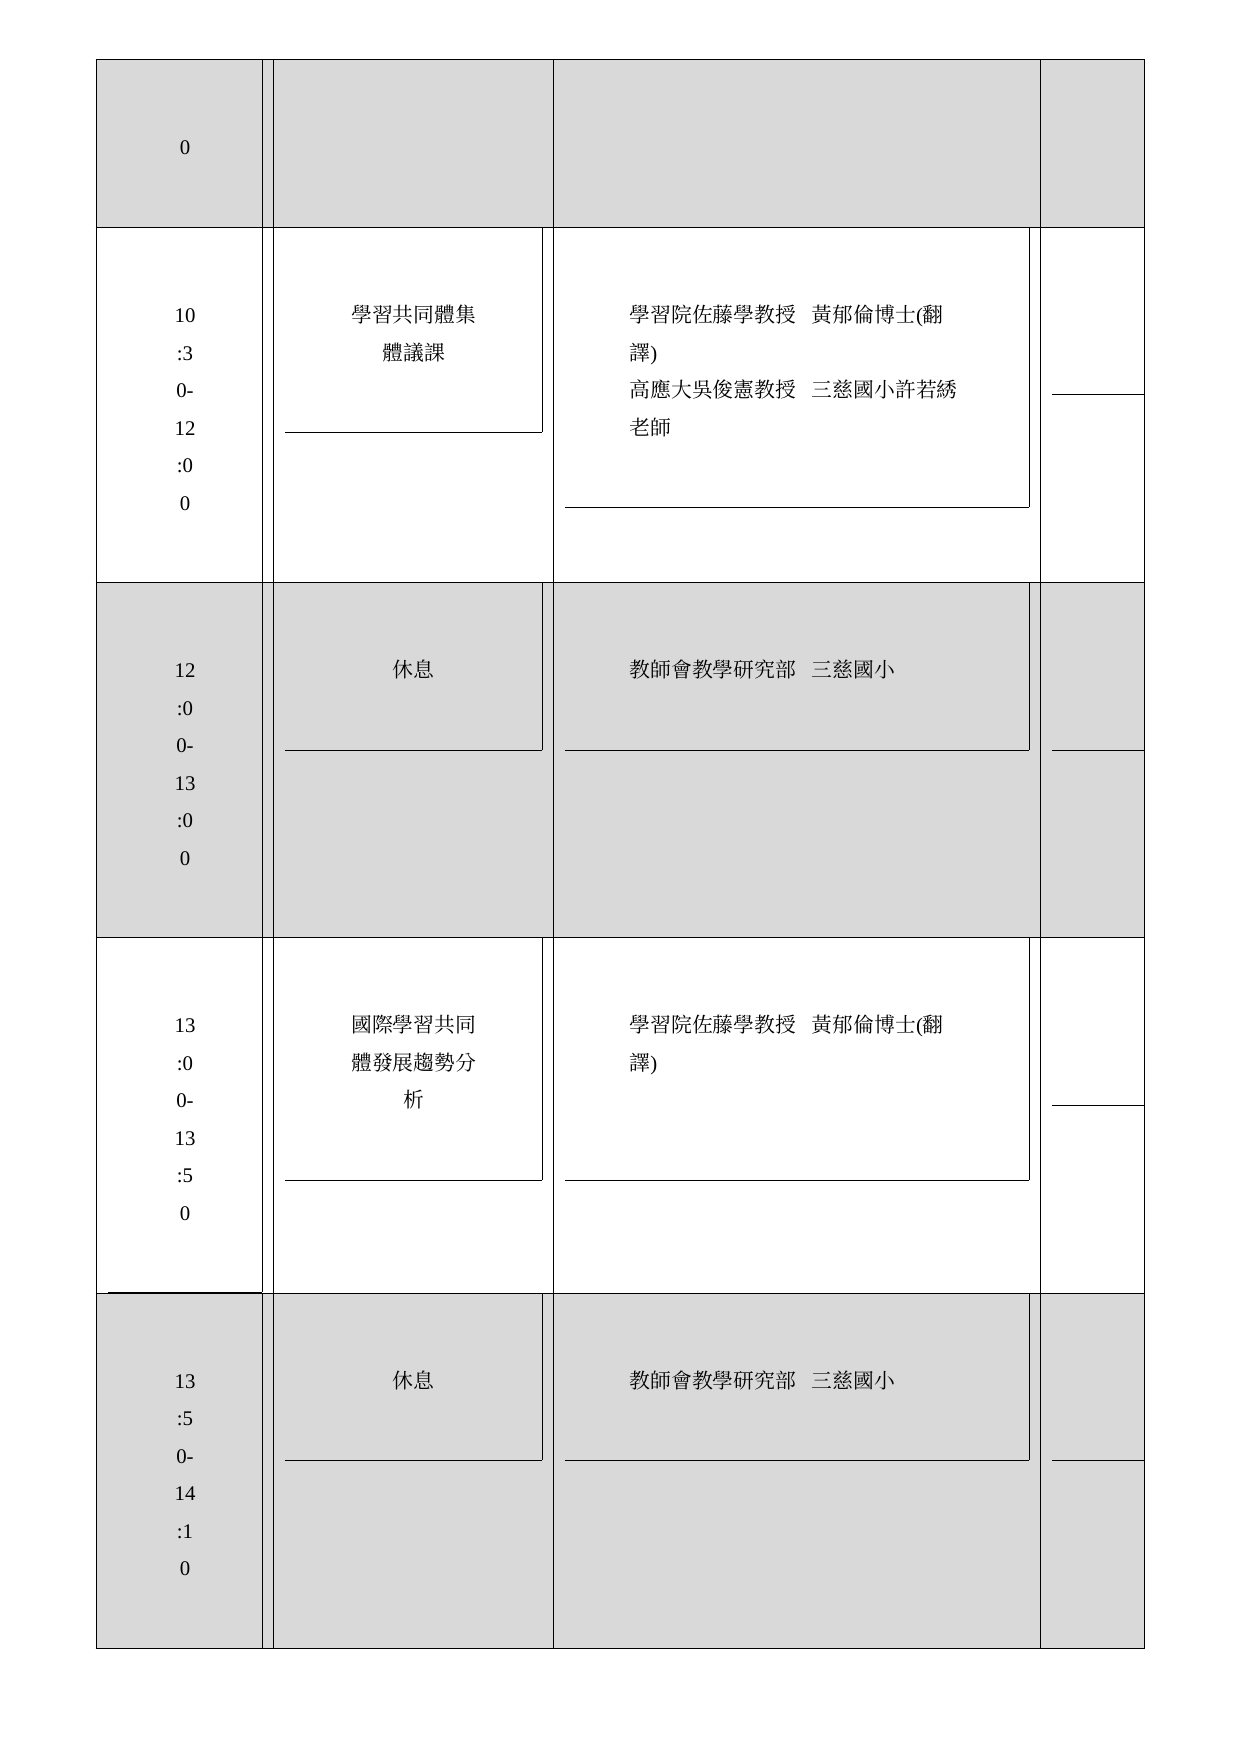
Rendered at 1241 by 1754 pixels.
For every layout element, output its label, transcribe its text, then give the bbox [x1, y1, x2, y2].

table_cell 國際學習共同體發展趨勢分析 [274, 938, 553, 1292]
table_cell [274, 60, 553, 227]
table_cell [1041, 228, 1144, 582]
table_cell 學習院佐藤學教授 黃郁倫博士(翻譯) [554, 938, 1040, 1292]
table_cell [263, 583, 273, 937]
table_cell [1041, 938, 1144, 1292]
table_cell 12:00-13:00 [97, 583, 262, 937]
table_cell 學習院佐藤學教授 黃郁倫博士(翻譯) 高應大吳俊憲教授 三慈國小許若綉老師 [554, 228, 1040, 582]
table_cell 休息 [274, 583, 553, 937]
table_cell [1041, 1294, 1144, 1648]
table_cell 13:00-13:50 [97, 938, 262, 1292]
table_cell [263, 228, 273, 582]
table_cell 教師會教學研究部 三慈國小 [554, 583, 1040, 937]
table_cell [554, 60, 1040, 227]
table_cell 10:30-12:00 [97, 228, 262, 582]
table_cell [263, 938, 273, 1292]
table_cell 教師會教學研究部 三慈國小 [554, 1294, 1040, 1648]
table_cell 學習共同體集體議課 [274, 228, 553, 582]
table_cell [1041, 60, 1144, 227]
table_cell [1041, 583, 1144, 937]
table_cell [263, 1294, 273, 1648]
table_cell 休息 [274, 1294, 553, 1648]
table_cell [263, 60, 273, 227]
table_cell 13:50-14:10 [97, 1294, 262, 1648]
table_cell 0 [97, 60, 262, 227]
